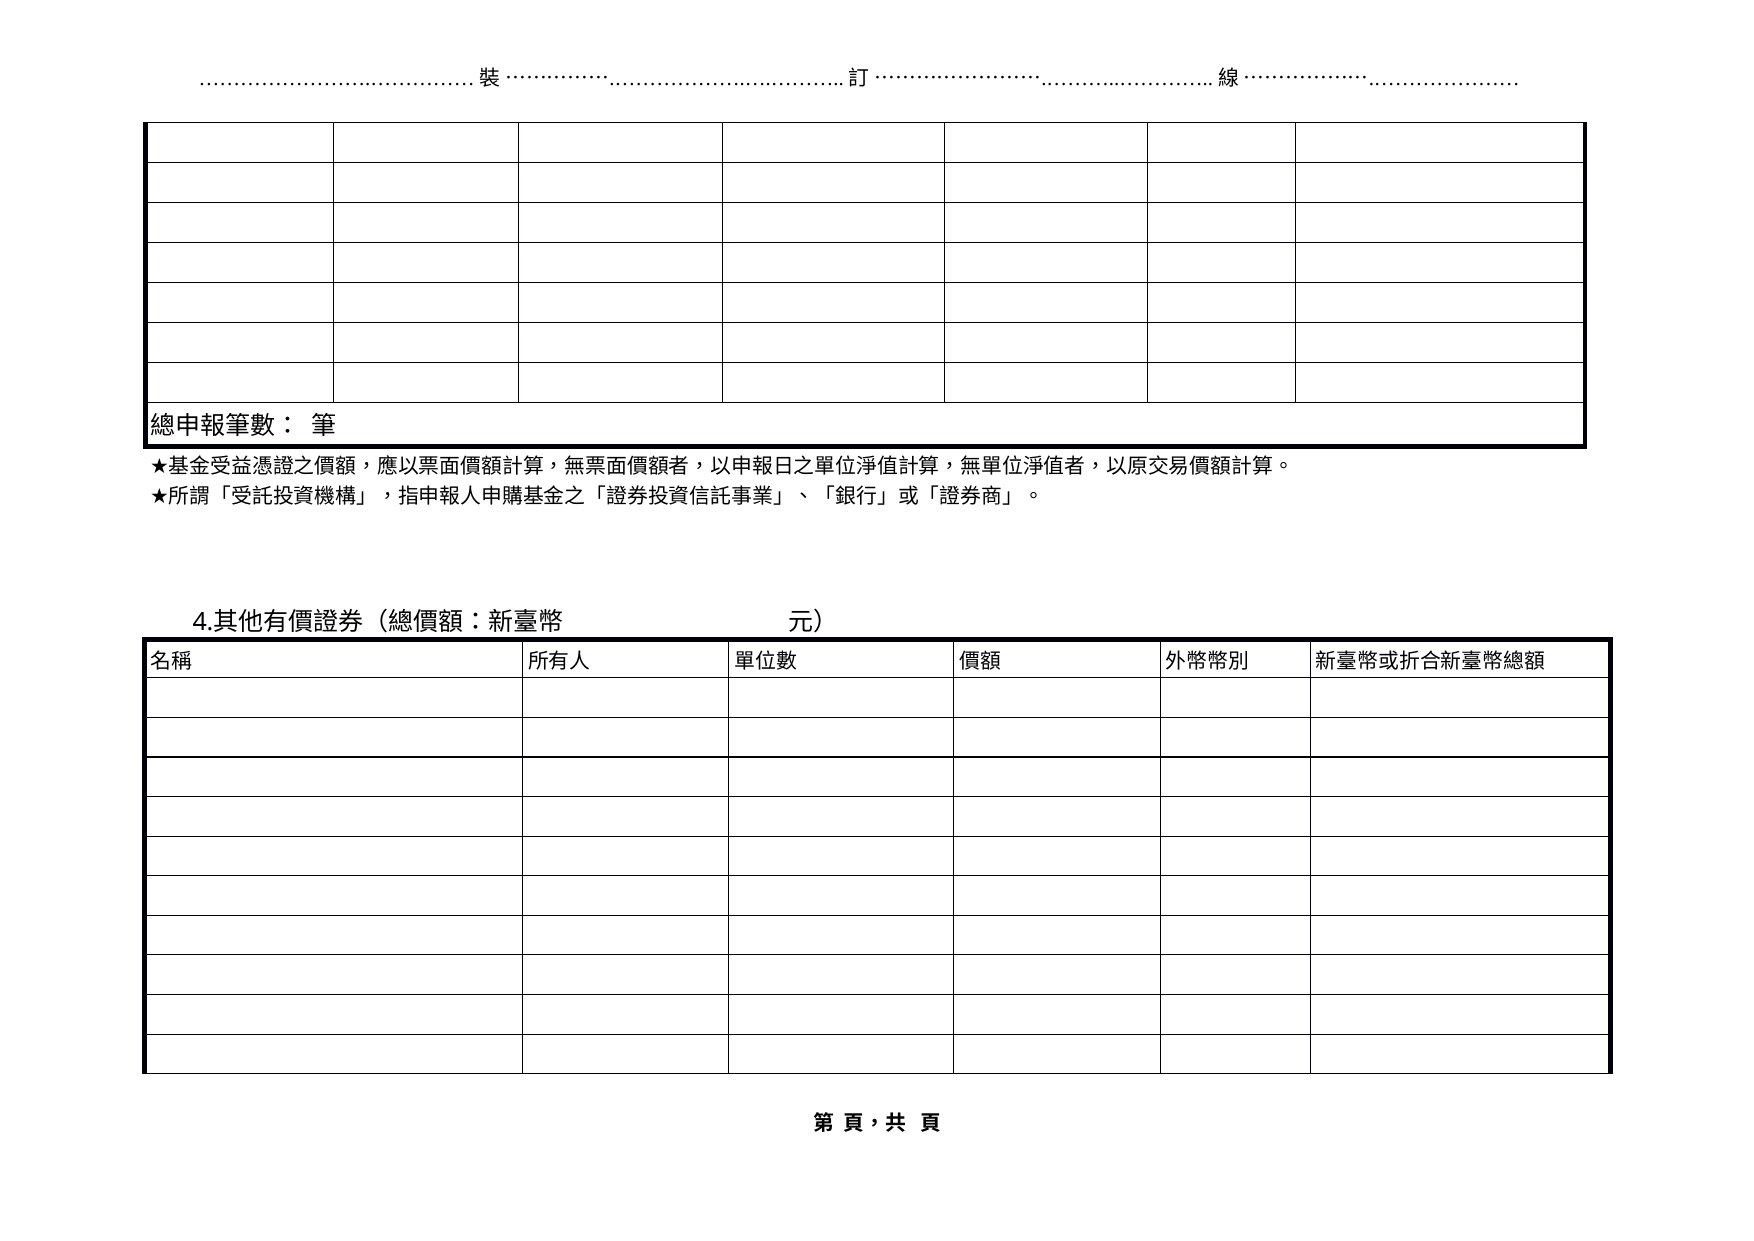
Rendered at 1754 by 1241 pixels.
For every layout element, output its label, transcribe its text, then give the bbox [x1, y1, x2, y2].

table_cell [1148, 283, 1295, 322]
table_cell [723, 163, 944, 202]
table_cell [723, 283, 944, 322]
table_cell [954, 797, 1160, 836]
table_cell [729, 718, 953, 756]
table_cell [729, 995, 953, 1033]
table_cell [1148, 123, 1295, 162]
text ★基金受益憑證之價額，應以票面價額計算，無票面價額者，以申報日之單位淨值計算，無單位淨值者，以原交易價額計算。 [150, 449, 1604, 479]
table_cell [954, 1035, 1160, 1073]
table_cell [1311, 955, 1608, 994]
table_cell [729, 758, 953, 796]
table_header 新臺幣或折合新臺幣總額 [1311, 642, 1608, 677]
table_cell [729, 1035, 953, 1073]
table_cell [723, 243, 944, 282]
table_cell [147, 797, 522, 836]
table_cell [147, 718, 522, 756]
table_cell [523, 916, 728, 954]
table_cell [729, 797, 953, 836]
table_cell [147, 955, 522, 994]
table_header 名稱 [147, 642, 522, 677]
table_cell [523, 837, 728, 875]
text ★所謂「受託投資機構」，指申報人申購基金之「證券投資信託事業」、「銀行」或「證券商」。 [150, 479, 1604, 509]
table_cell [147, 995, 522, 1033]
table_cell [1148, 203, 1295, 242]
table_cell [1161, 678, 1310, 717]
table_cell [519, 363, 722, 402]
table_cell [519, 203, 722, 242]
table_cell [954, 678, 1160, 717]
table_cell [1311, 758, 1608, 796]
table_cell [523, 1035, 728, 1073]
table_cell 總申報筆數： 筆 [148, 403, 1583, 444]
table_cell [1311, 995, 1608, 1033]
table_cell [723, 363, 944, 402]
table_cell [1296, 243, 1583, 282]
table_cell [147, 678, 522, 717]
table_cell [523, 876, 728, 915]
table_cell [148, 363, 333, 402]
table_cell [1311, 876, 1608, 915]
table_cell [1161, 758, 1310, 796]
table_cell [954, 955, 1160, 994]
table_cell [954, 916, 1160, 954]
table_cell [523, 718, 728, 756]
table_cell [729, 678, 953, 717]
table_cell [1311, 678, 1608, 717]
table_cell [147, 758, 522, 796]
table_cell [523, 955, 728, 994]
table_cell [334, 163, 518, 202]
table_cell [147, 1035, 522, 1073]
table_cell [1161, 995, 1310, 1033]
table_header 價額 [954, 642, 1160, 677]
table_cell [519, 323, 722, 362]
table_cell [945, 363, 1147, 402]
table_cell [148, 163, 333, 202]
table_cell [1311, 837, 1608, 875]
table_cell [519, 163, 722, 202]
table_cell [945, 283, 1147, 322]
table_cell [945, 243, 1147, 282]
table_cell [148, 323, 333, 362]
table_cell [729, 876, 953, 915]
table_cell [147, 876, 522, 915]
table_cell [334, 363, 518, 402]
table_cell [334, 123, 518, 162]
table_cell [519, 123, 722, 162]
table_cell [519, 283, 722, 322]
table_cell [1148, 163, 1295, 202]
table_cell [729, 916, 953, 954]
table_cell [523, 797, 728, 836]
table_header 所有人 [523, 642, 728, 677]
table_cell [334, 323, 518, 362]
table_cell [954, 837, 1160, 875]
table_cell [1296, 323, 1583, 362]
table_cell [1311, 1035, 1608, 1073]
table_cell [1296, 123, 1583, 162]
table_cell [334, 283, 518, 322]
table_cell [1311, 797, 1608, 836]
table_cell [723, 123, 944, 162]
table_cell [1161, 1035, 1310, 1073]
table_cell [945, 123, 1147, 162]
table_cell [1148, 243, 1295, 282]
table_cell [954, 876, 1160, 915]
table_cell [954, 758, 1160, 796]
table_cell [1161, 955, 1310, 994]
table_cell [729, 955, 953, 994]
table_cell [148, 203, 333, 242]
table_cell [148, 243, 333, 282]
text 4.其他有價證券（總價額：新臺幣 元） [192, 601, 1604, 637]
table_cell [1161, 876, 1310, 915]
table_cell [148, 123, 333, 162]
table_header 外幣幣別 [1161, 642, 1310, 677]
table_cell [723, 203, 944, 242]
table_cell [334, 243, 518, 282]
table_cell [1148, 363, 1295, 402]
table_cell [523, 758, 728, 796]
table_cell [1161, 916, 1310, 954]
table_cell [1161, 718, 1310, 756]
table_cell [729, 837, 953, 875]
table_cell [523, 678, 728, 717]
table_cell [1296, 283, 1583, 322]
table_cell [1161, 837, 1310, 875]
table_cell [519, 243, 722, 282]
table_cell [945, 163, 1147, 202]
table_cell [148, 283, 333, 322]
table_cell [945, 203, 1147, 242]
table_cell [523, 995, 728, 1033]
table_cell [1148, 323, 1295, 362]
table_cell [1296, 203, 1583, 242]
table_cell [1311, 916, 1608, 954]
table_cell [723, 323, 944, 362]
table_cell [954, 995, 1160, 1033]
table_header 單位數 [729, 642, 953, 677]
table_cell [1311, 718, 1608, 756]
table_cell [1296, 163, 1583, 202]
table_cell [1161, 797, 1310, 836]
table_cell [1296, 363, 1583, 402]
table_cell [945, 323, 1147, 362]
table_cell [334, 203, 518, 242]
table_cell [147, 837, 522, 875]
table_cell [147, 916, 522, 954]
table_cell [954, 718, 1160, 756]
